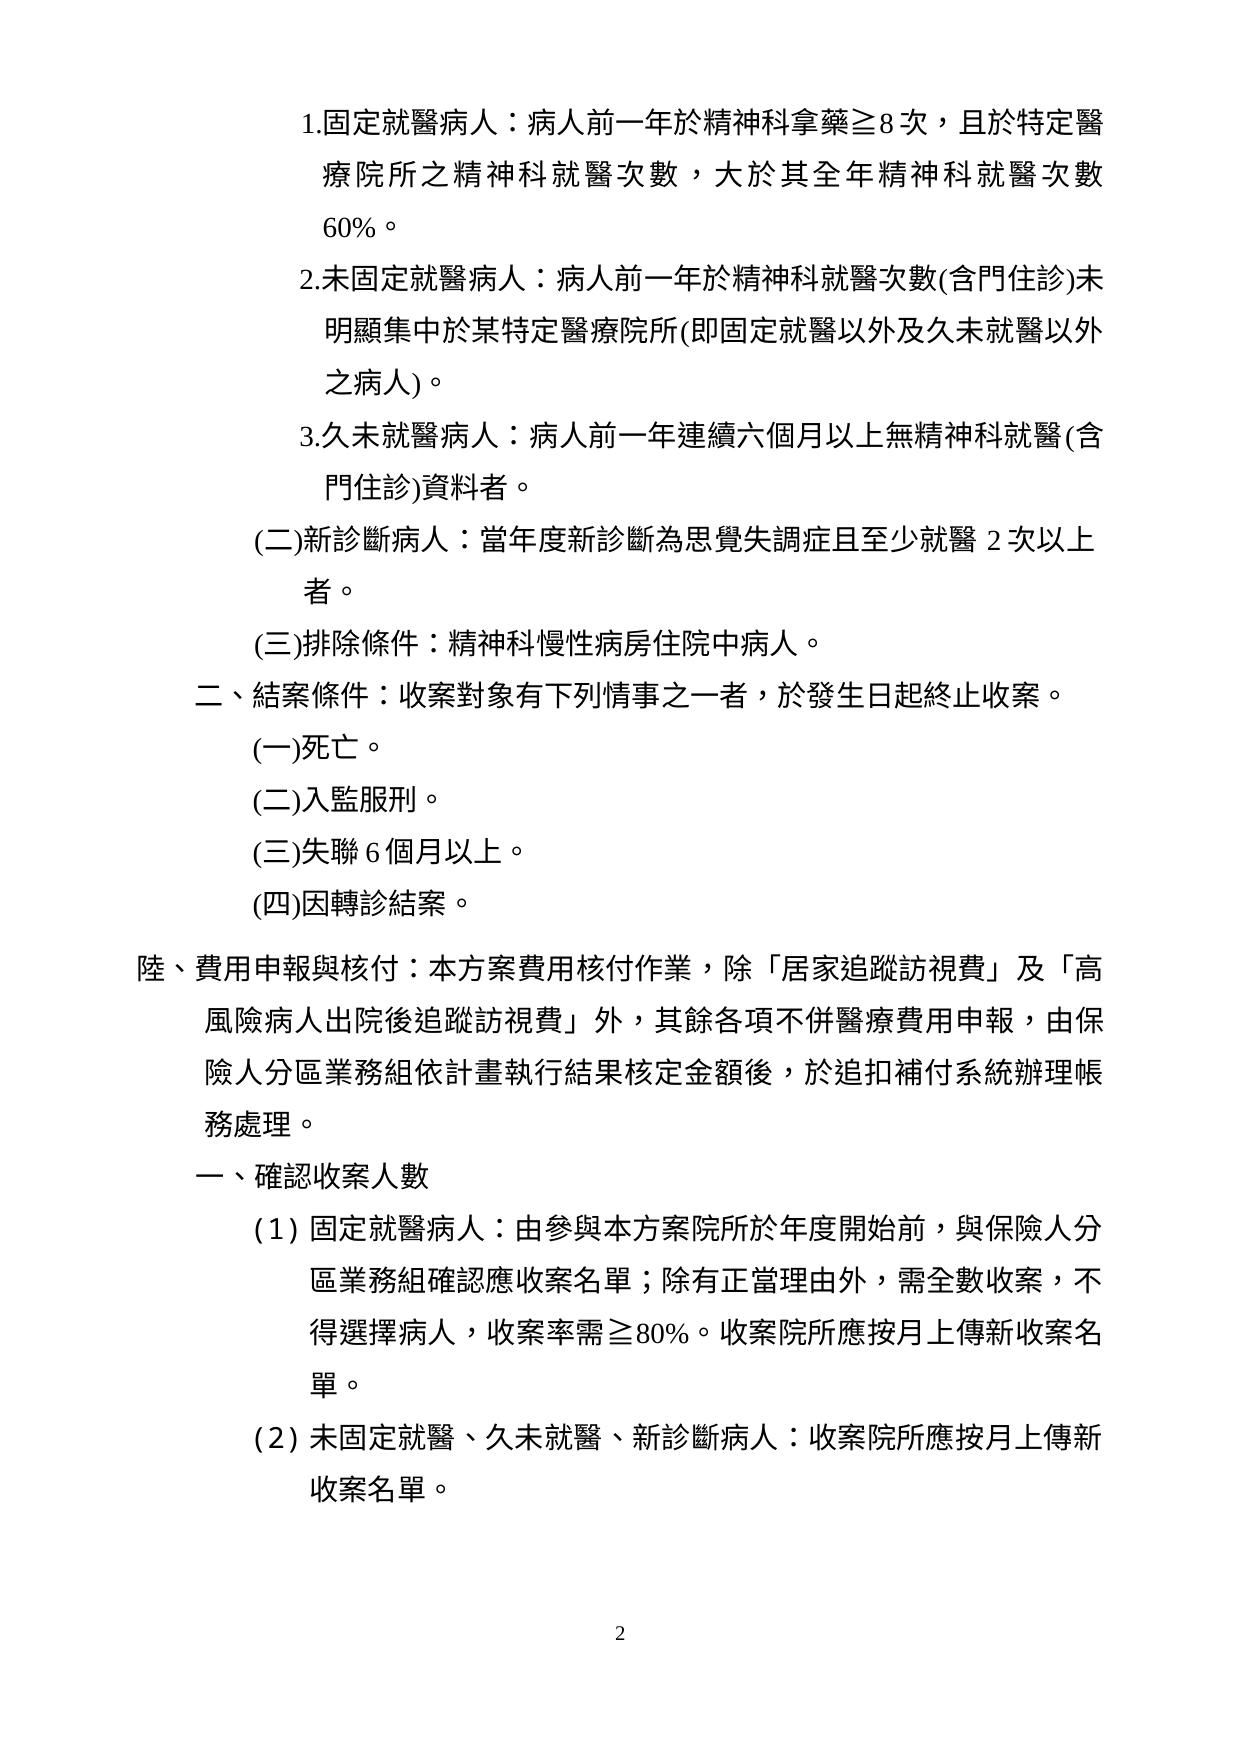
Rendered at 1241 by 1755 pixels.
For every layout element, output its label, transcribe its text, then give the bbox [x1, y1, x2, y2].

text (二)新診斷病人：當年度新診斷為思覺失調症且至少就醫2次以上者。 [254, 508, 1096, 613]
text (三)排除條件：精神科慢性病房住院中病人。 [254, 613, 1104, 665]
text (一)死亡。 [252, 717, 1104, 769]
text 2.未固定就醫病人：病人前一年於精神科就醫次數(含門住診)未明顯集中於某特定醫療院所(即固定就醫以外及久未就醫以外之病人)。 [299, 248, 1104, 404]
text 二、結案條件：收案對象有下列情事之一者，於發生日起終止收案。 [194, 665, 1104, 717]
text 一、確認收案人數 [196, 1146, 1104, 1198]
text 3.久未就醫病人：病人前一年連續六個月以上無精神科就醫(含門住診)資料者。 [299, 404, 1104, 508]
text (四)因轉診結案。 [252, 873, 1104, 925]
text 陸、費用申報與核付：本方案費用核付作業，除「居家追蹤訪視費」及「高風險病人出院後追蹤訪視費」外，其餘各項不併醫療費用申報，由保險人分區業務組依計畫執行結果核定金額後，於追扣補付系統辦理帳務處理。 [136, 938, 1104, 1146]
text (二)入監服刑。 [252, 769, 1104, 821]
text (三)失聯6個月以上。 [252, 821, 1104, 873]
list 固定就醫病人：由參與本方案院所於年度開始前，與保險人分區業務組確認應收案名單；除有正當理由外，需全數收案，不得選擇病人，收案率需≧80%。收案院所應按月上傳新收案名單。 [249, 1198, 1104, 1406]
list 未固定就醫、久未就醫、新診斷病人：收案院所應按月上傳新收案名單。 [249, 1406, 1104, 1511]
text 1.固定就醫病人：病人前一年於精神科拿藥≧8次，且於特定醫療院所之精神科就醫次數，大於其全年精神科就醫次數60%。 [301, 92, 1104, 248]
